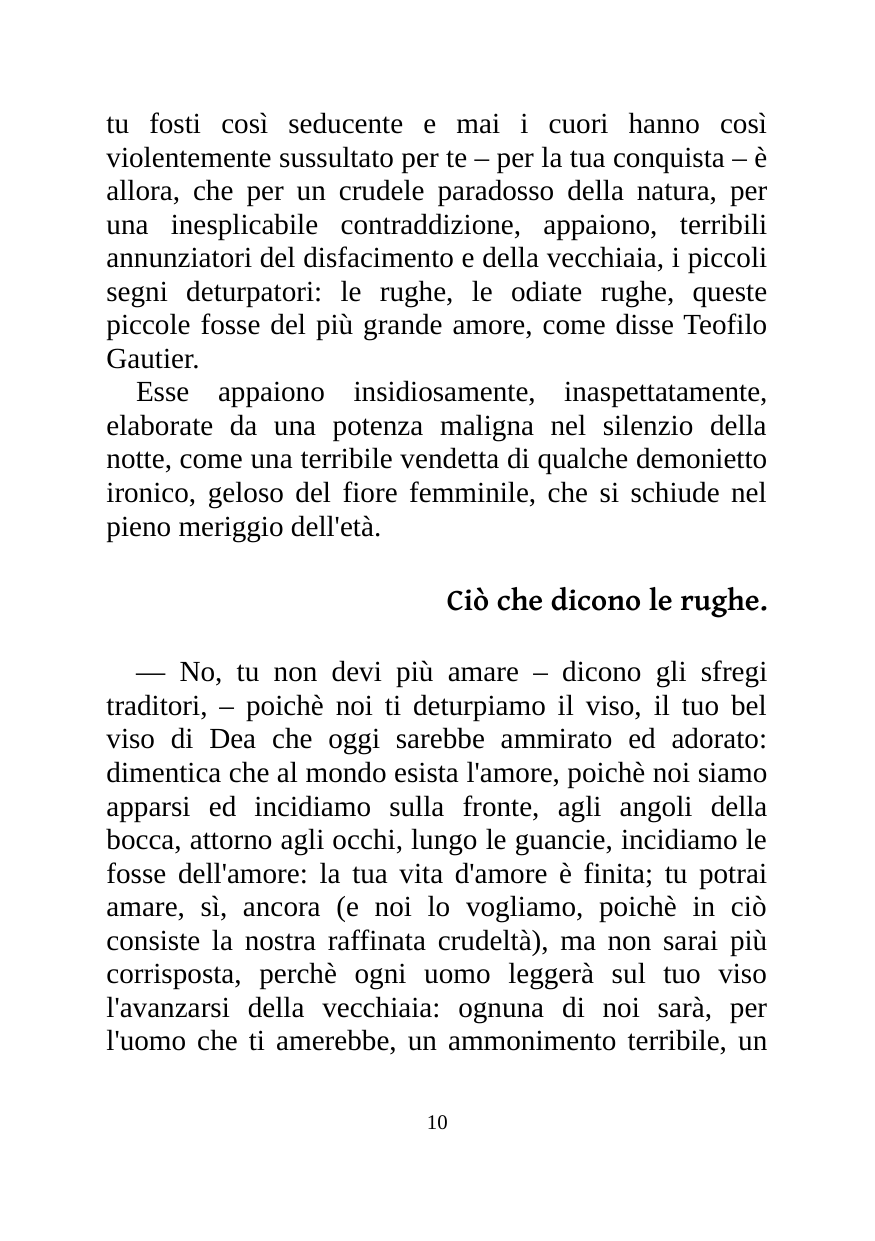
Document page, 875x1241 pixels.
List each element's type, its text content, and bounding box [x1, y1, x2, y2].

text tu fosti così seducente e mai i cuori hanno così violentemente sussultato per te – per la tua conquista – è allora, che per un crudele paradosso della natura, per una inesplicabile contraddizione, appaiono, terribili annunziatori del disfacimento e della vecchiaia, i piccoli segni deturpatori: le rughe, le odiate rughe, queste piccole fosse del più grande amore, come disse Teofilo Gautier. [106, 106, 768, 374]
text Esse appaiono insidiosamente, inaspettatamente, elaborate da una potenza maligna nel silenzio della notte, come una terribile vendetta di qualche demonietto ironico, geloso del fiore femminile, che si schiude nel pieno meriggio dell'età. [106, 374, 768, 542]
subtitle Ciò che dicono le rughe. [106, 584, 768, 619]
text — No, tu non devi più amare – dicono gli sfregi traditori, – poichè noi ti deturpiamo il viso, il tuo bel viso di Dea che oggi sarebbe ammirato ed adorato: dimentica che al mondo esista l'amore, poichè noi siamo apparsi ed incidiamo sulla fronte, agli angoli della bocca, attorno agli occhi, lungo le guancie, incidiamo le fosse dell'amore: la tua vita d'amore è finita; tu potrai amare, sì, ancora (e noi lo vogliamo, poichè in ciò consiste la nostra raffinata crudeltà), ma non sarai più corrisposta, perchè ogni uomo leggerà sul tuo viso l'avanzarsi della vecchiaia: ognuna di noi sarà, per l'uomo che ti amerebbe, un ammonimento terribile, un [106, 654, 768, 1057]
